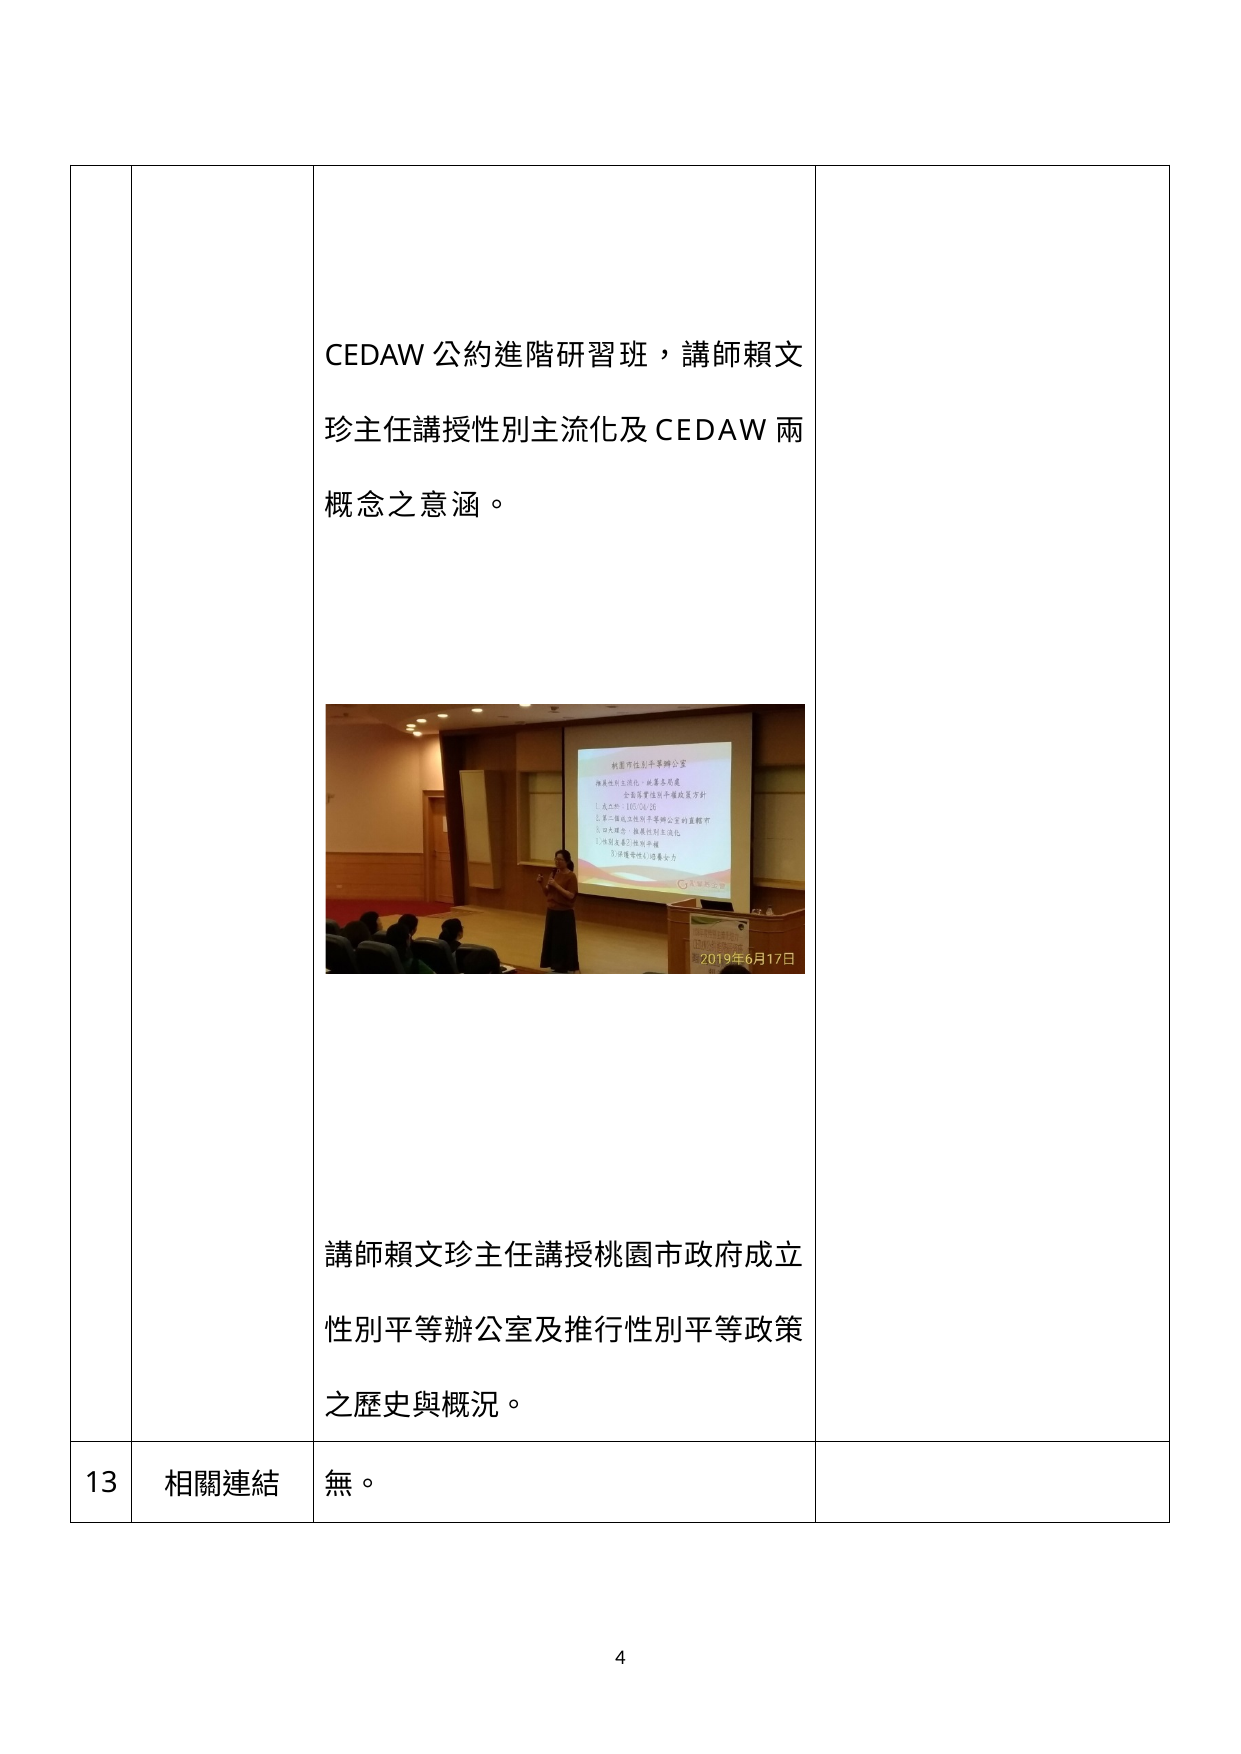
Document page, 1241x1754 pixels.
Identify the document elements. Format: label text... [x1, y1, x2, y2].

table_cell 相關連結 [132, 1442, 313, 1522]
picture [325, 704, 805, 974]
table_cell [132, 166, 313, 1441]
table_cell 無。 [314, 1442, 815, 1522]
table_cell 13 [71, 1442, 131, 1522]
table_cell [816, 166, 1169, 1441]
table_cell [71, 166, 131, 1441]
table_cell [816, 1442, 1169, 1522]
table_cell CEDAW公約進階研習班，講師賴文珍主任講授性別主流化及CEDAW兩概念之意涵。 講師賴文珍主任講授桃園市政府成立性別平等辦公室及推行性別平等政策之歷史與概況。 [314, 166, 815, 1441]
